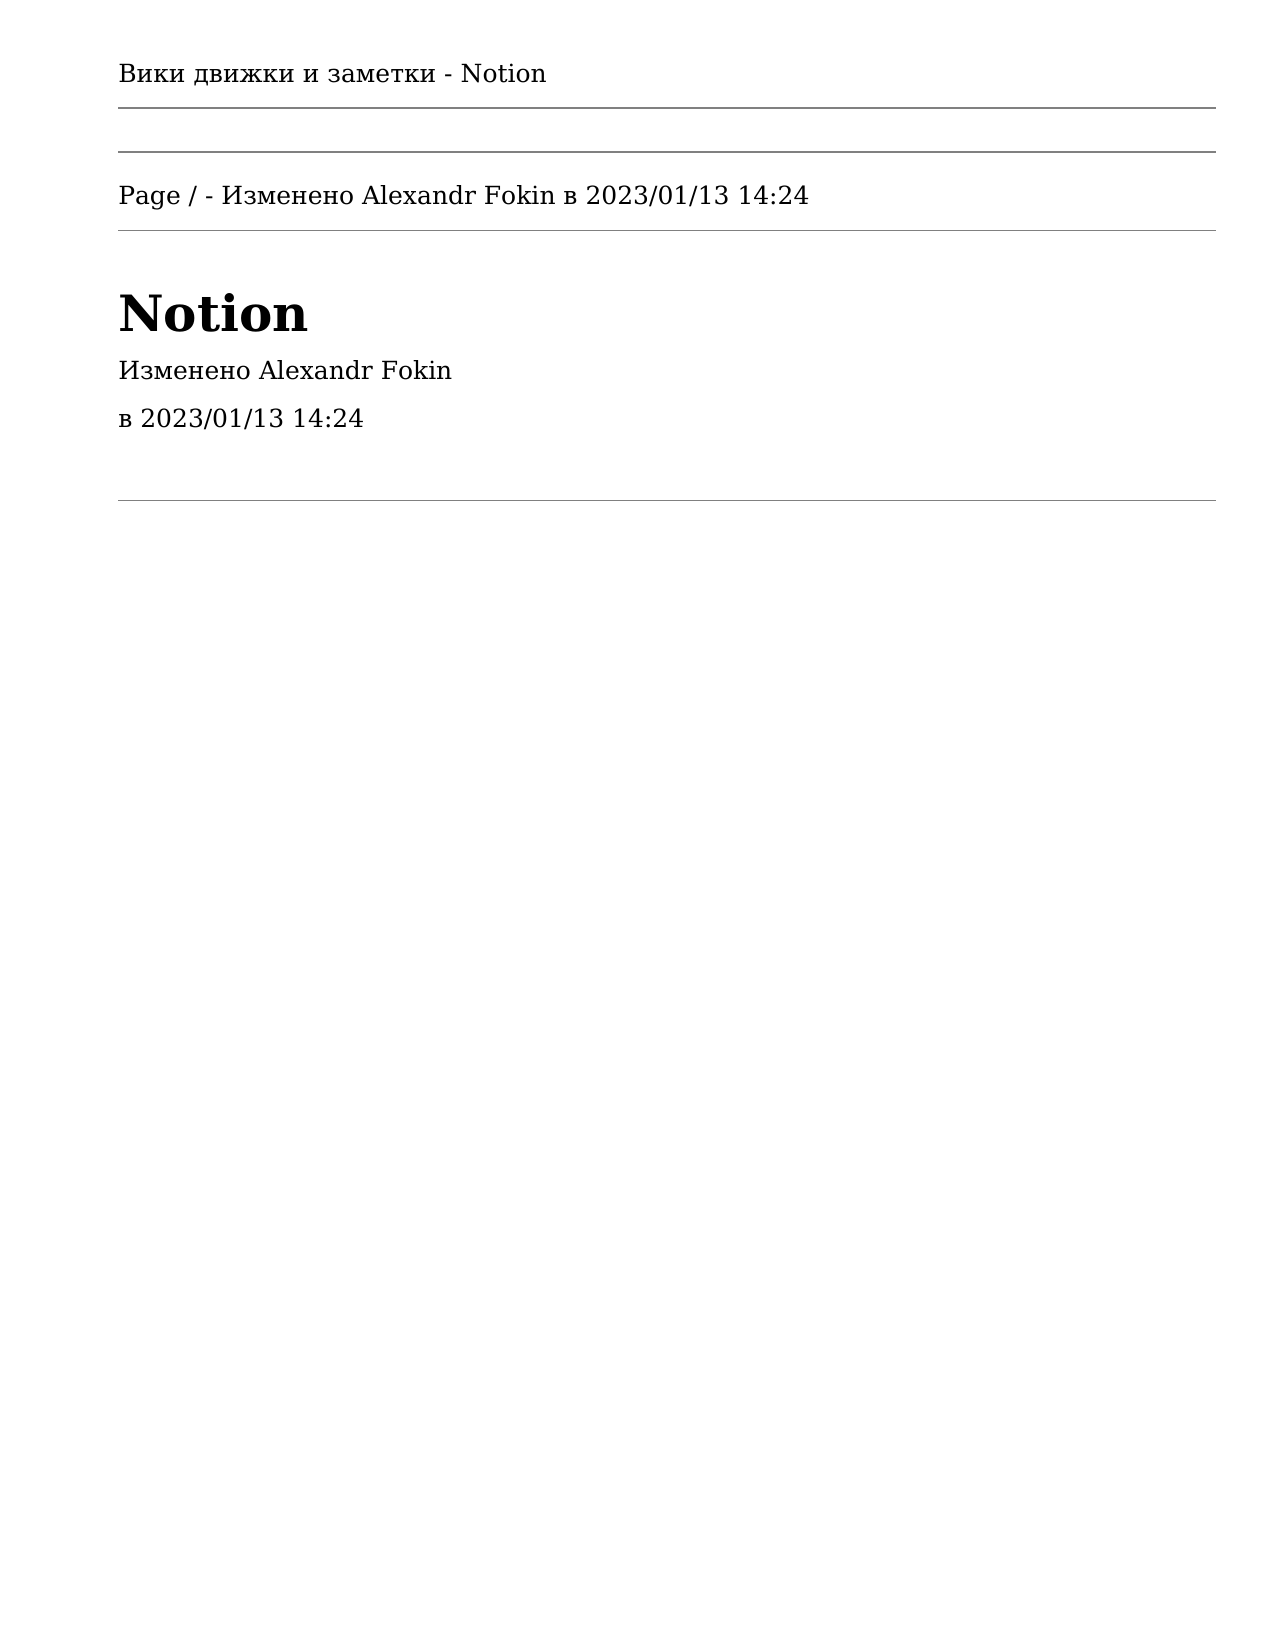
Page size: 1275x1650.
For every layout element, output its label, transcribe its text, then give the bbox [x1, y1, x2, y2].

subtitle Notion [118, 284, 1216, 343]
text Вики движки и заметки - Notion [118, 59, 1216, 88]
text в 2023/01/13 14:24 [118, 404, 1216, 433]
text Изменено Alexandr Fokin [118, 356, 1216, 385]
text Page / - Изменено Alexandr Fokin в 2023/01/13 14:24 [118, 182, 1216, 211]
